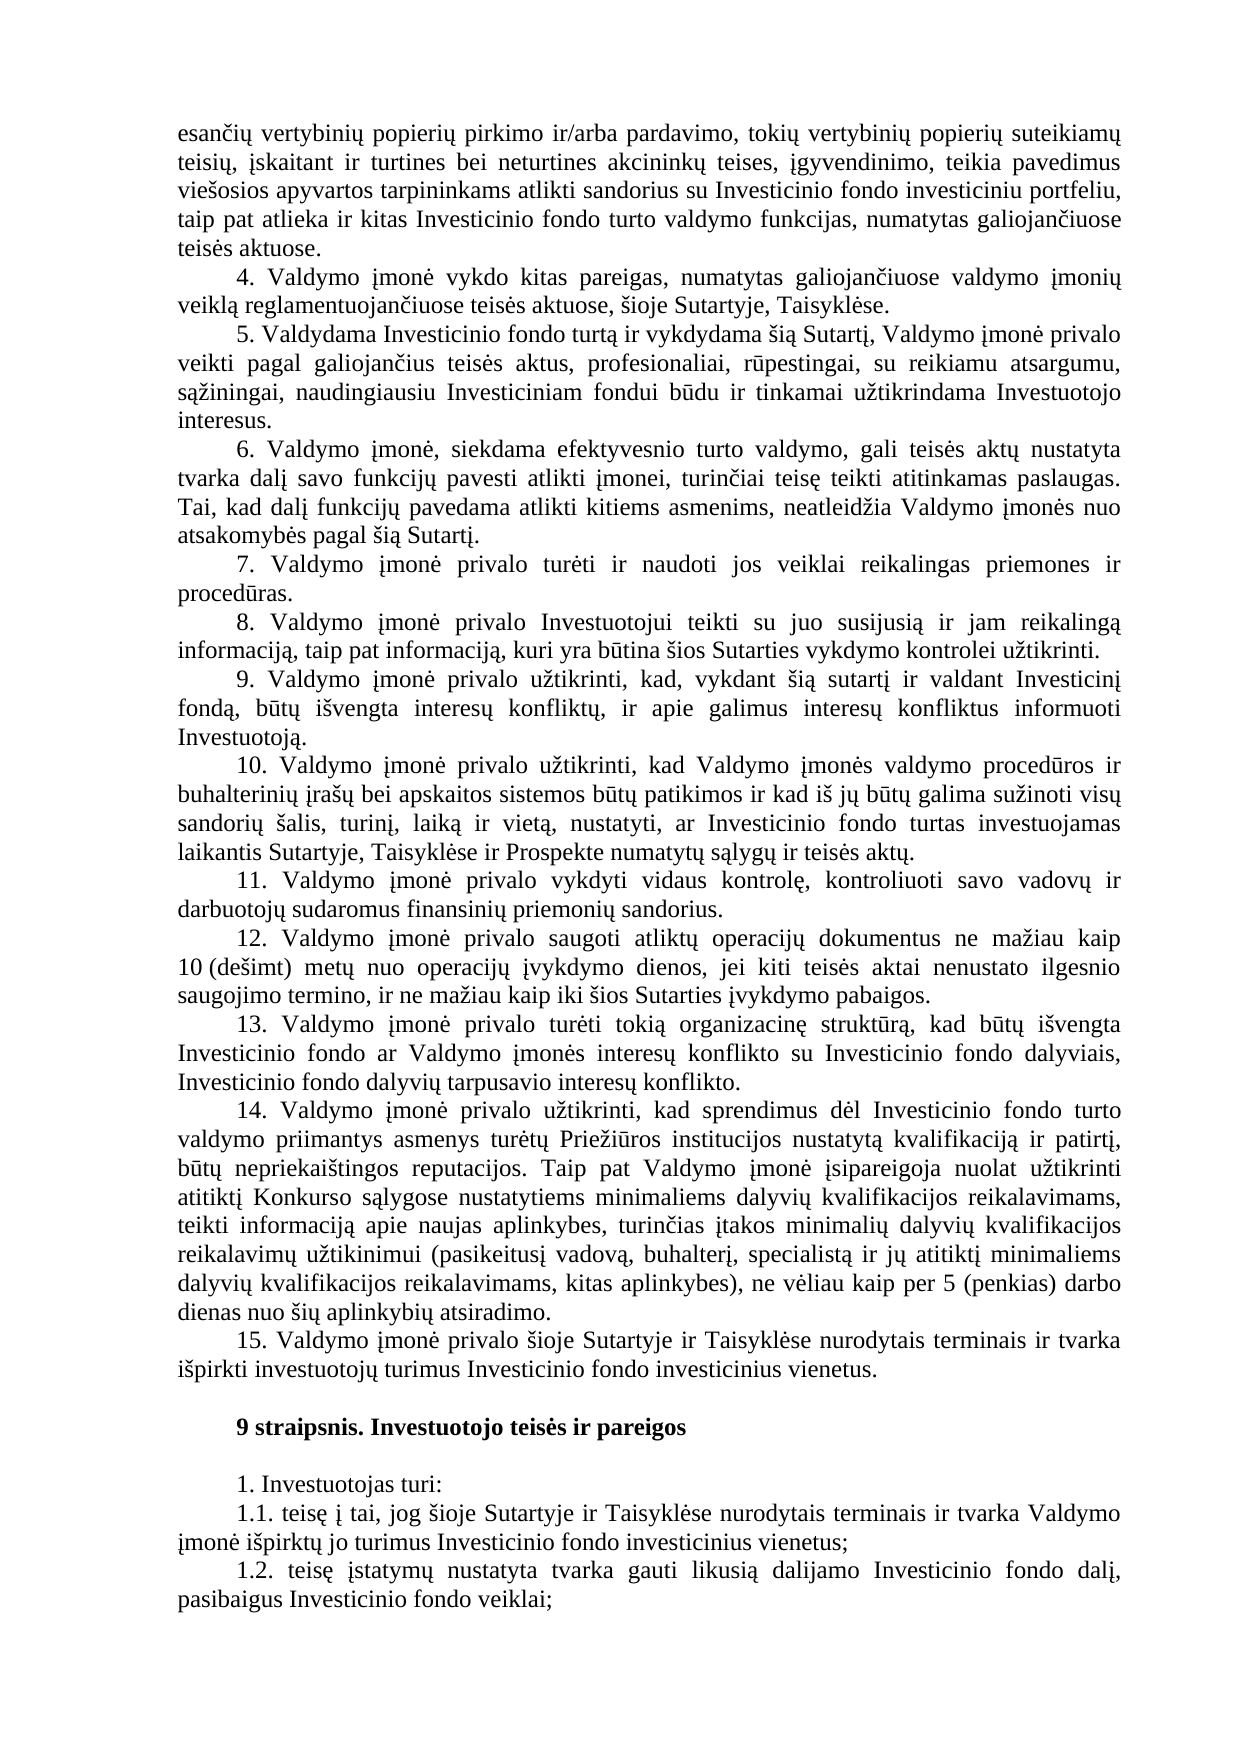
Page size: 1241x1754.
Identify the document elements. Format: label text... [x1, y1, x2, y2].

text 10. Valdymo įmonė privalo užtikrinti, kad Valdymo įmonės valdymo procedūros ir buhalterinių įrašų bei apskaitos sistemos būtų patikimos ir kad iš jų būtų galima sužinoti visų sandorių šalis, turinį, laiką ir vietą, nustatyti, ar Investicinio fondo turtas investuojamas laikantis Sutartyje, Taisyklėse ir Prospekte numatytų sąlygų ir teisės aktų. [177, 751, 1122, 866]
text esančių vertybinių popierių pirkimo ir/arba pardavimo, tokių vertybinių popierių suteikiamų teisių, įskaitant ir turtines bei neturtines akcininkų teises, įgyvendinimo, teikia pavedimus viešosios apyvartos tarpininkams atlikti sandorius su Investicinio fondo investiciniu portfeliu, taip pat atlieka ir kitas Investicinio fondo turto valdymo funkcijas, numatytas galiojančiuose teisės aktuose. [177, 118, 1122, 262]
text 1. Investuotojas turi: [177, 1469, 1122, 1498]
text 9 straipsnis. Investuotojo teisės ir pareigos [177, 1412, 1122, 1441]
text 7. Valdymo įmonė privalo turėti ir naudoti jos veiklai reikalingas priemones ir procedūras. [177, 549, 1122, 607]
text 13. Valdymo įmonė privalo turėti tokią organizacinę struktūrą, kad būtų išvengta Investicinio fondo ar Valdymo įmonės interesų konflikto su Investicinio fondo dalyviais, Investicinio fondo dalyvių tarpusavio interesų konflikto. [177, 1009, 1122, 1096]
text 1.2. teisę įstatymų nustatyta tvarka gauti likusią dalijamo Investicinio fondo dalį, pasibaigus Investicinio fondo veiklai; [177, 1556, 1122, 1613]
text 6. Valdymo įmonė, siekdama efektyvesnio turto valdymo, gali teisės aktų nustatyta tvarka dalį savo funkcijų pavesti atlikti įmonei, turinčiai teisę teikti atitinkamas paslaugas. Tai, kad dalį funkcijų pavedama atlikti kitiems asmenims, neatleidžia Valdymo įmonės nuo atsakomybės pagal šią Sutartį. [177, 434, 1122, 549]
text 1.1. teisę į tai, jog šioje Sutartyje ir Taisyklėse nurodytais terminais ir tvarka Valdymo įmonė išpirktų jo turimus Investicinio fondo investicinius vienetus; [177, 1498, 1122, 1556]
text 15. Valdymo įmonė privalo šioje Sutartyje ir Taisyklėse nurodytais terminais ir tvarka išpirkti investuotojų turimus Investicinio fondo investicinius vienetus. [177, 1326, 1122, 1383]
text 14. Valdymo įmonė privalo užtikrinti, kad sprendimus dėl Investicinio fondo turto valdymo priimantys asmenys turėtų Priežiūros institucijos nustatytą kvalifikaciją ir patirtį, būtų nepriekaištingos reputacijos. Taip pat Valdymo įmonė įsipareigoja nuolat užtikrinti atitiktį Konkurso sąlygose nustatytiems minimaliems dalyvių kvalifikacijos reikalavimams, teikti informaciją apie naujas aplinkybes, turinčias įtakos minimalių dalyvių kvalifikacijos reikalavimų užtikinimui (pasikeitusį vadovą, buhalterį, specialistą ir jų atitiktį minimaliems dalyvių kvalifikacijos reikalavimams, kitas aplinkybes), ne vėliau kaip per 5 (penkias) darbo dienas nuo šių aplinkybių atsiradimo. [177, 1096, 1122, 1326]
text 8. Valdymo įmonė privalo Investuotojui teikti su juo susijusią ir jam reikalingą informaciją, taip pat informaciją, kuri yra būtina šios Sutarties vykdymo kontrolei užtikrinti. [177, 607, 1122, 664]
text 12. Valdymo įmonė privalo saugoti atliktų operacijų dokumentus ne mažiau kaip 10 (dešimt) metų nuo operacijų įvykdymo dienos, jei kiti teisės aktai nenustato ilgesnio saugojimo termino, ir ne mažiau kaip iki šios Sutarties įvykdymo pabaigos. [177, 923, 1122, 1009]
text 9. Valdymo įmonė privalo užtikrinti, kad, vykdant šią sutartį ir valdant Investicinį fondą, būtų išvengta interesų konfliktų, ir apie galimus interesų konfliktus informuoti Investuotoją. [177, 664, 1122, 751]
text 11. Valdymo įmonė privalo vykdyti vidaus kontrolę, kontroliuoti savo vadovų ir darbuotojų sudaromus finansinių priemonių sandorius. [177, 866, 1122, 923]
text 4. Valdymo įmonė vykdo kitas pareigas, numatytas galiojančiuose valdymo įmonių veiklą reglamentuojančiuose teisės aktuose, šioje Sutartyje, Taisyklėse. [177, 262, 1122, 319]
text 5. Valdydama Investicinio fondo turtą ir vykdydama šią Sutartį, Valdymo įmonė privalo veikti pagal galiojančius teisės aktus, profesionaliai, rūpestingai, su reikiamu atsargumu, sąžiningai, naudingiausiu Investiciniam fondui būdu ir tinkamai užtikrindama Investuotojo interesus. [177, 319, 1122, 434]
